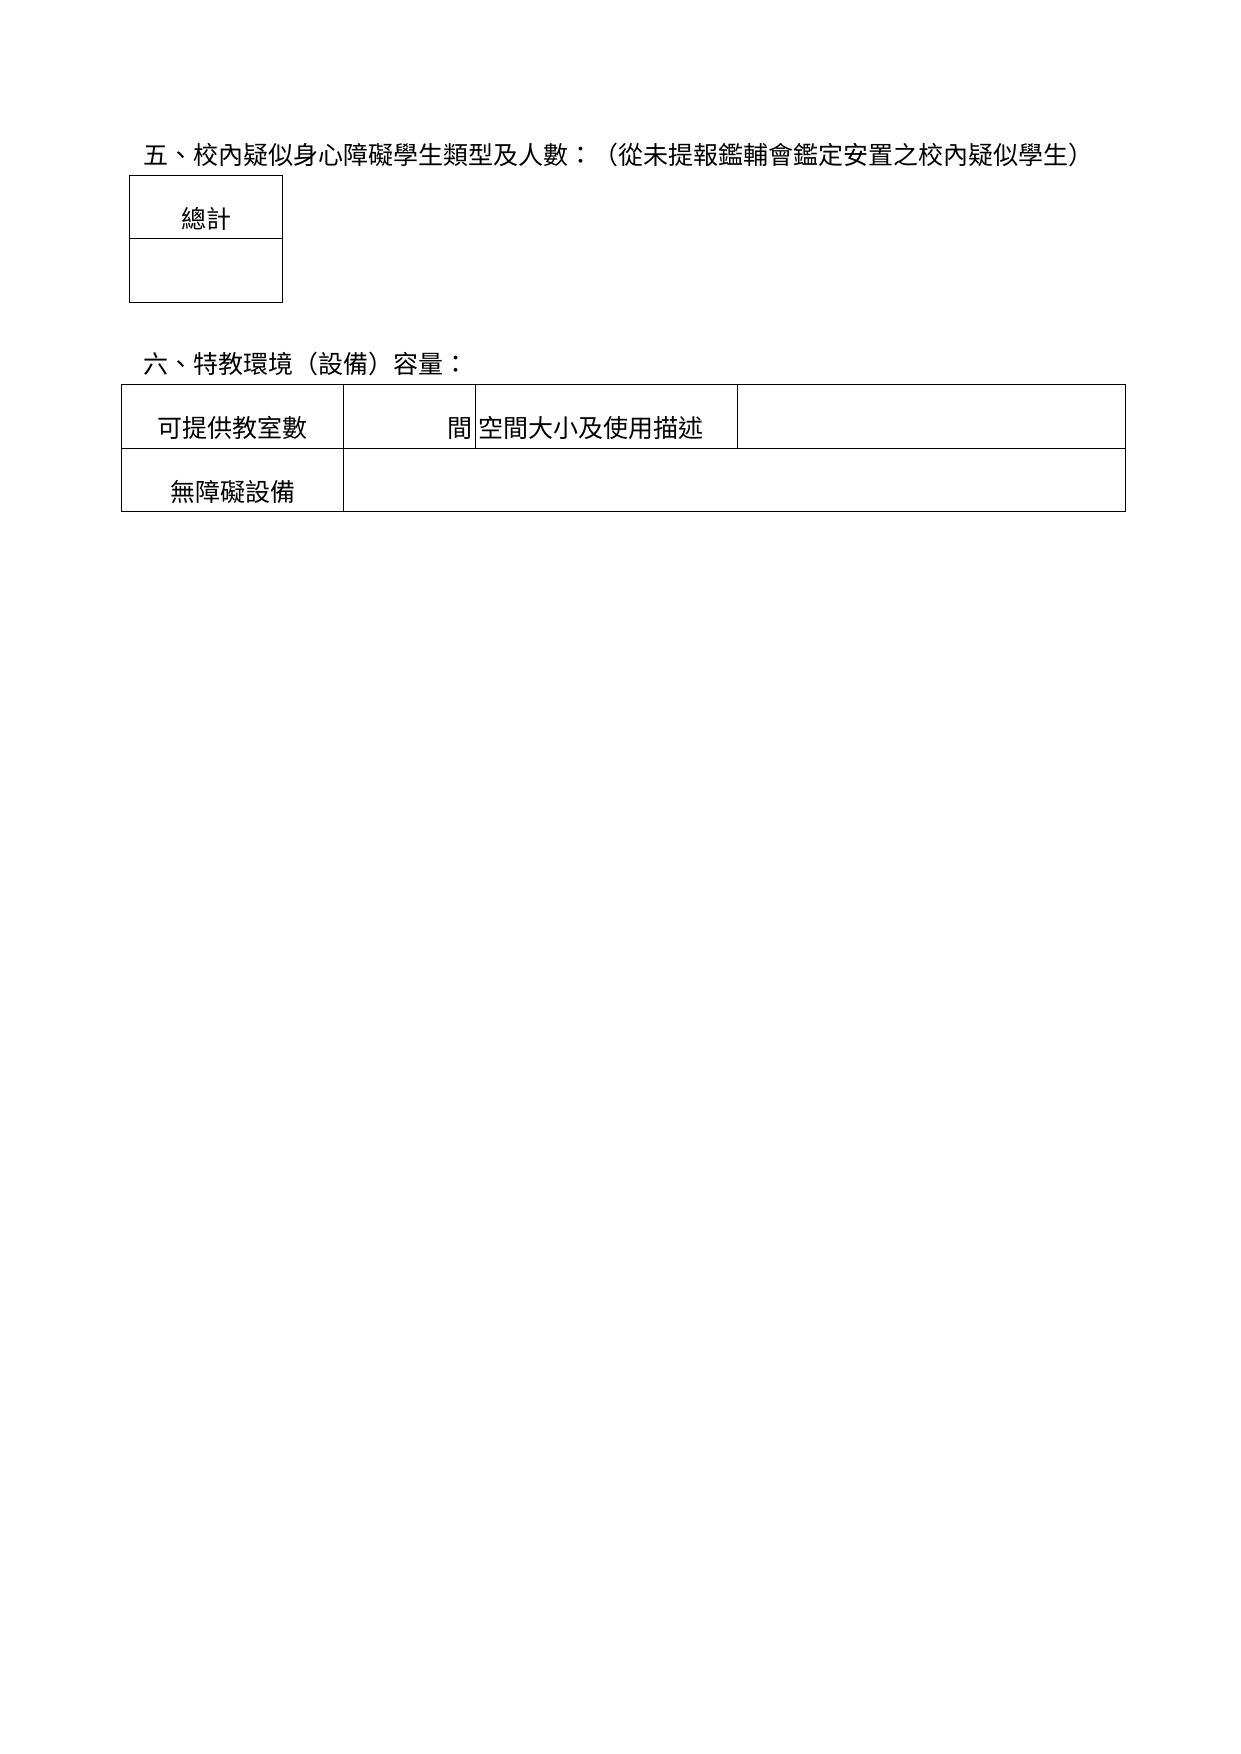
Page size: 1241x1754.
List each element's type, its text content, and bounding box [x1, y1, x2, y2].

table_header 間 [344, 385, 475, 447]
text 五、校內疑似身心障礙學生類型及人數：（從未提報鑑輔會鑑定安置之校內疑似學生） [143, 112, 1122, 174]
text 六、特教環境（設備）容量： [143, 321, 1122, 384]
table_header 總計 [130, 176, 282, 238]
table_cell [344, 449, 1125, 511]
table_header [738, 385, 1125, 447]
table_cell [130, 239, 282, 302]
table_header 空間大小及使用描述 [476, 385, 737, 447]
table_cell 無障礙設備 [122, 449, 343, 511]
table_header 可提供教室數 [122, 385, 343, 447]
